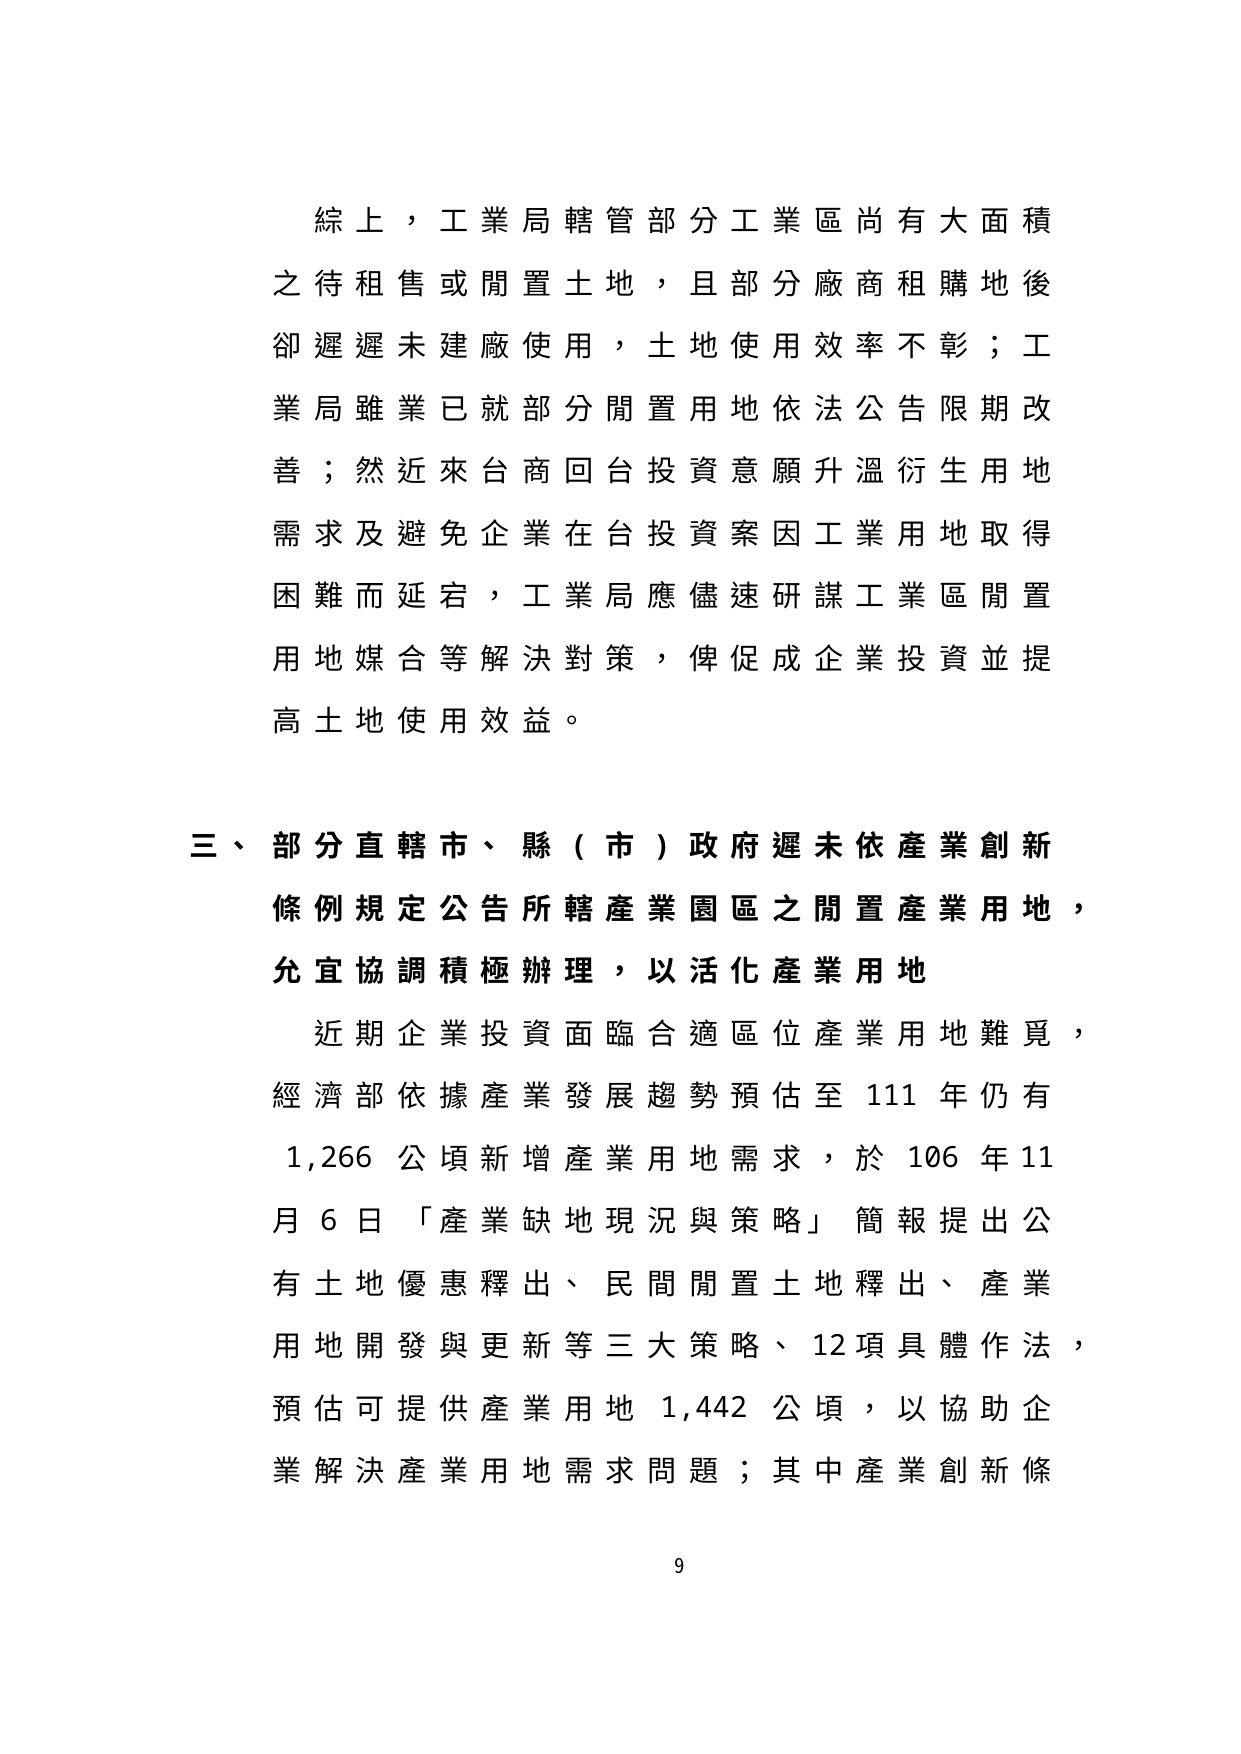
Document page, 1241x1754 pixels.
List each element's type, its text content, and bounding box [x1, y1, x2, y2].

text 三、部分直轄市、縣(市)政府遲未依產業創新條例規定公告所轄產業園區之閒置產業用地，允宜協調積極辦理，以活化產業用地 [183, 802, 1058, 990]
text 綜上，工業局轄管部分工業區尚有大面積之待租售或閒置土地，且部分廠商租購地後卻遲遲未建廠使用，土地使用效率不彰；工業局雖業已就部分閒置用地依法公告限期改善；然近來台商回台投資意願升溫衍生用地需求及避免企業在台投資案因工業用地取得困難而延宕，工業局應儘速研謀工業區閒置用地媒合等解決對策，俾促成企業投資並提高土地使用效益。 [242, 177, 1058, 740]
text 近期企業投資面臨合適區位產業用地難覓，經濟部依據產業發展趨勢預估至111年仍有1,266公頃新增產業用地需求，於106年11月6日「產業缺地現況與策略」簡報提出公有土地優惠釋出、民間閒置土地釋出、產業用地開發與更新等三大策略、12項具體作法，預估可提供產業用地1,442公頃，以協助企業解決產業用地需求問題；其中產業創新條例修法為民間閒置用地釋出策略具體作法之一，於產業創新條例增訂第46條之1訂定閒置產業用地強制拍賣機制，但相關政府部門若遲未依法行政，恐有礙產業創新條例修法實益。經查： [242, 990, 1058, 1490]
